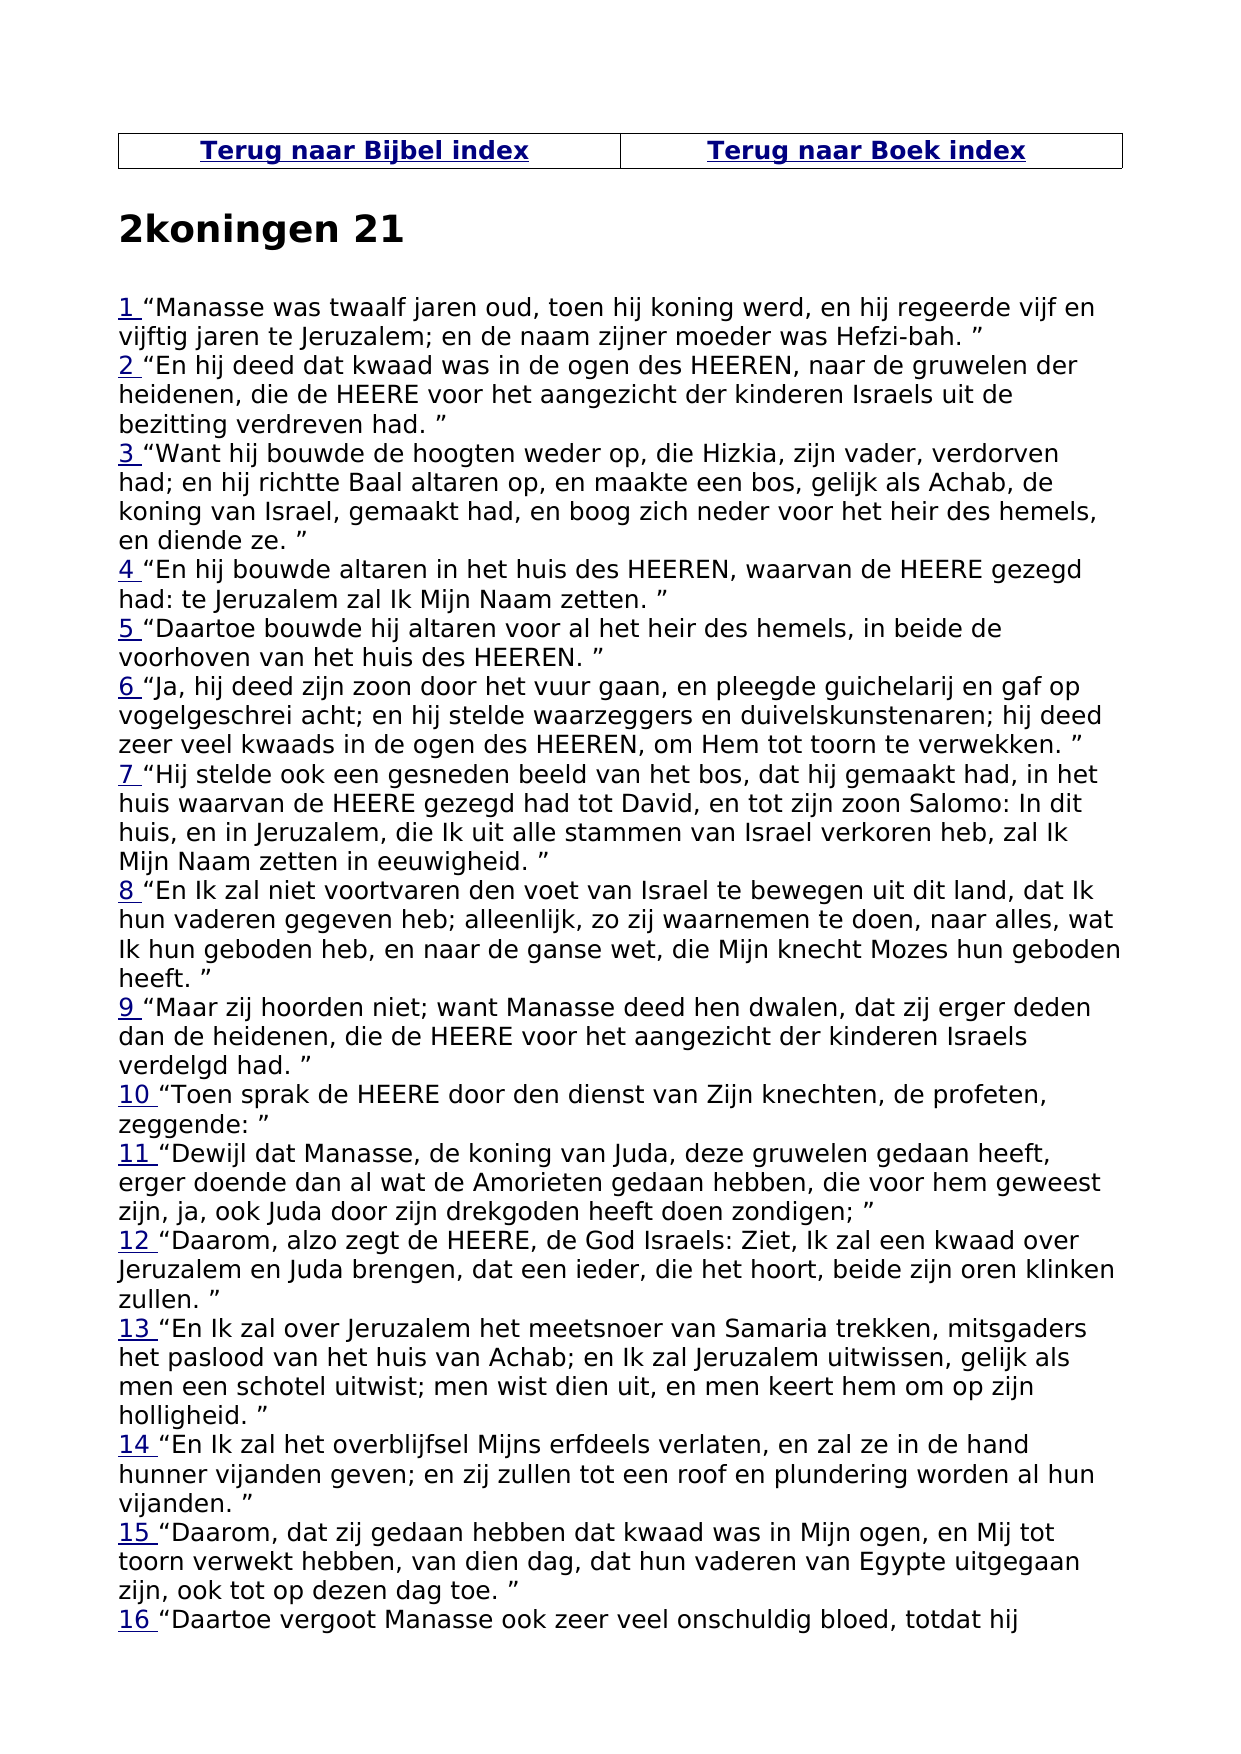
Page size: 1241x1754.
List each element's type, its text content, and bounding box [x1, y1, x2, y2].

table_header Terug naar Boek index [621, 134, 1122, 168]
subtitle 2koningen 21 [118, 208, 1122, 252]
text 1 “Manasse was twaalf jaren oud, toen hij koning werd, en hij regeerde vijf en vijftig jaren te Jeruzalem; en de naam zijner moeder was Hefzi-bah. ” 2 “En hij deed dat kwaad was in de ogen des HEEREN, naar de gruwelen der heidenen, die de HEERE voor het aangezicht der kinderen Israels uit de bezitting verdreven had. ” 3 “Want hij bouwde de hoogten weder op, die Hizkia, zijn vader, verdorven had; en hij richtte Baal altaren op, en maakte een bos, gelijk als Achab, de koning van Israel, gemaakt had, en boog zich neder voor het heir des hemels, en diende ze. ” 4 “En hij bouwde altaren in het huis des HEEREN, waarvan de HEERE gezegd had: te Jeruzalem zal Ik Mijn Naam zetten. ” 5 “Daartoe bouwde hij altaren voor al het heir des hemels, in beide de voorhoven van het huis des HEEREN. ” 6 “Ja, hij deed zijn zoon door het vuur gaan, en pleegde guichelarij en gaf op vogelgeschrei acht; en hij stelde waarzeggers en duivelskunstenaren; hij deed zeer veel kwaads in de ogen des HEEREN, om Hem tot toorn te verwekken. ” 7 “Hij stelde ook een gesneden beeld van het bos, dat hij gemaakt had, in het huis waarvan de HEERE gezegd had tot David, en tot zijn zoon Salomo: In dit huis, en in Jeruzalem, die Ik uit alle stammen van Israel verkoren heb, zal Ik Mijn Naam zetten in eeuwigheid. ” 8 “En Ik zal niet voortvaren den voet van Israel te bewegen uit dit land, dat Ik hun vaderen gegeven heb; alleenlijk, zo zij waarnemen te doen, naar alles, wat Ik hun geboden heb, en naar de ganse wet, die Mijn knecht Mozes hun geboden heeft. ” 9 “Maar zij hoorden niet; want Manasse deed hen dwalen, dat zij erger deden dan de heidenen, die de HEERE voor het aangezicht der kinderen Israels verdelgd had. ” 10 “Toen sprak de HEERE door den dienst van Zijn knechten, de profeten, zeggende: ” 11 “Dewijl dat Manasse, de koning van Juda, deze gruwelen gedaan heeft, erger doende dan al wat de Amorieten gedaan hebben, die voor hem geweest zijn, ja, ook Juda door zijn drekgoden heeft doen zondigen; ” 12 “Daarom, alzo zegt de HEERE, de God Israels: Ziet, Ik zal een kwaad over Jeruzalem en Juda brengen, dat een ieder, die het hoort, beide zijn oren klinken zullen. ” 13 “En Ik zal over Jeruzalem het meetsnoer van Samaria trekken, mitsgaders het paslood van het huis van Achab; en Ik zal Jeruzalem uitwissen, gelijk als men een schotel uitwist; men wist dien uit, en men keert hem om op zijn holligheid. ” 14 “En Ik zal het overblijfsel Mijns erfdeels verlaten, en zal ze in de hand hunner vijanden geven; en zij zullen tot een roof en plundering worden al hun vijanden. ” 15 “Daarom, dat zij gedaan hebben dat kwaad was in Mijn ogen, en Mij tot toorn verwekt hebben, van dien dag, dat hun vaderen van Egypte uitgegaan zijn, ook tot op dezen dag toe. ” 16 “Daartoe vergoot Manasse ook zeer veel onschuldig bloed, totdat hij [118, 264, 1122, 1635]
table_header Terug naar Bijbel index [119, 134, 620, 168]
